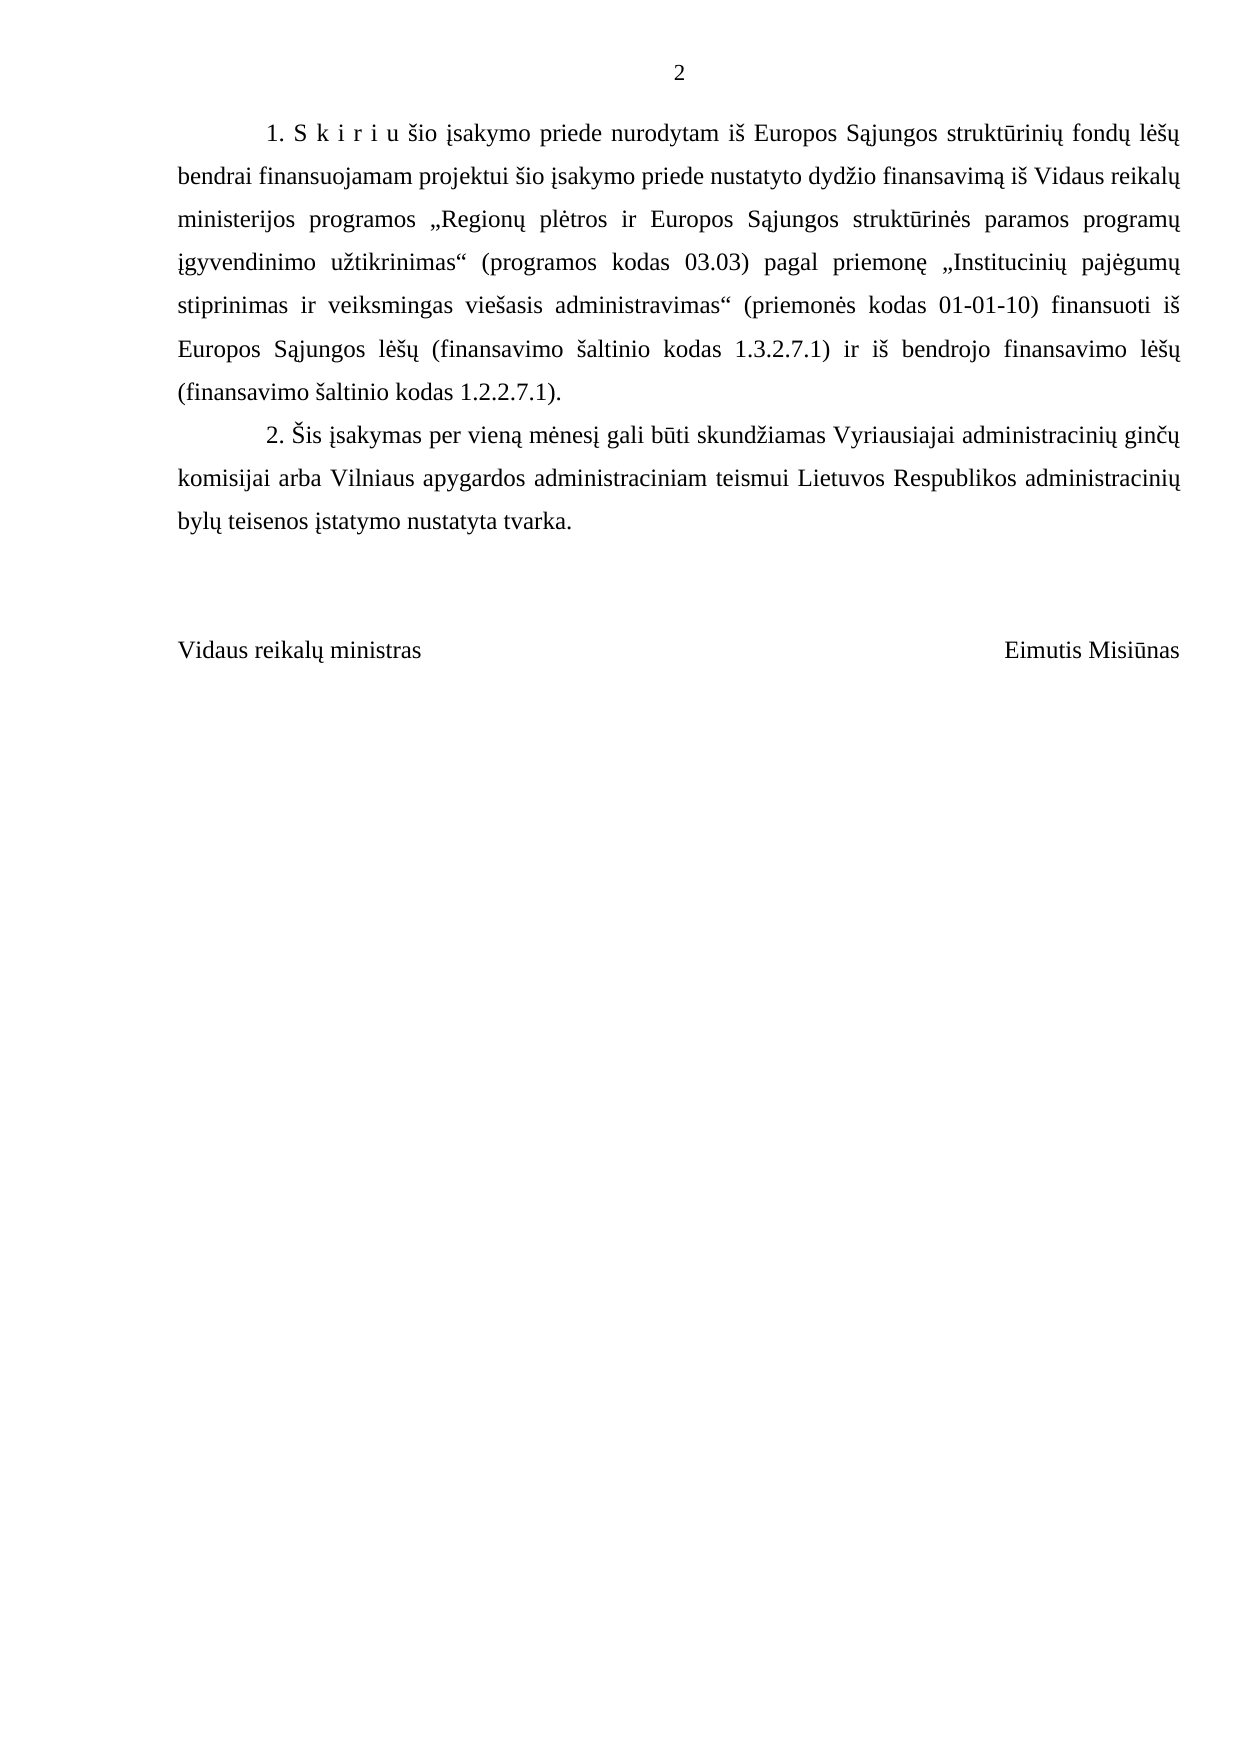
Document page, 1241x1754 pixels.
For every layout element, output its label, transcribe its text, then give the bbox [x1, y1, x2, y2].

text 1. S k i r i u šio įsakymo priede nurodytam iš Europos Sąjungos struktūrinių fondų lėšų bendrai finansuojamam projektui šio įsakymo priede nustatyto dydžio finansavimą iš Vidaus reikalų ministerijos programos „Regionų plėtros ir Europos Sąjungos struktūrinės paramos programų įgyvendinimo užtikrinimas“ (programos kodas 03.03) pagal priemonę „Institucinių pajėgumų stiprinimas ir veiksmingas viešasis administravimas“ (priemonės kodas 01-01-10) finansuoti iš Europos Sąjungos lėšų (finansavimo šaltinio kodas 1.3.2.7.1) ir iš bendrojo finansavimo lėšų (finansavimo šaltinio kodas 1.2.2.7.1). [177, 118, 1181, 406]
text 2. Šis įsakymas per vieną mėnesį gali būti skundžiamas Vyriausiajai administracinių ginčų komisijai arba Vilniaus apygardos administraciniam teismui Lietuvos Respublikos administracinių bylų teisenos įstatymo nustatyta tvarka. [177, 420, 1181, 535]
text Vidaus reikalų ministras Eimutis Misiūnas [177, 636, 1181, 664]
